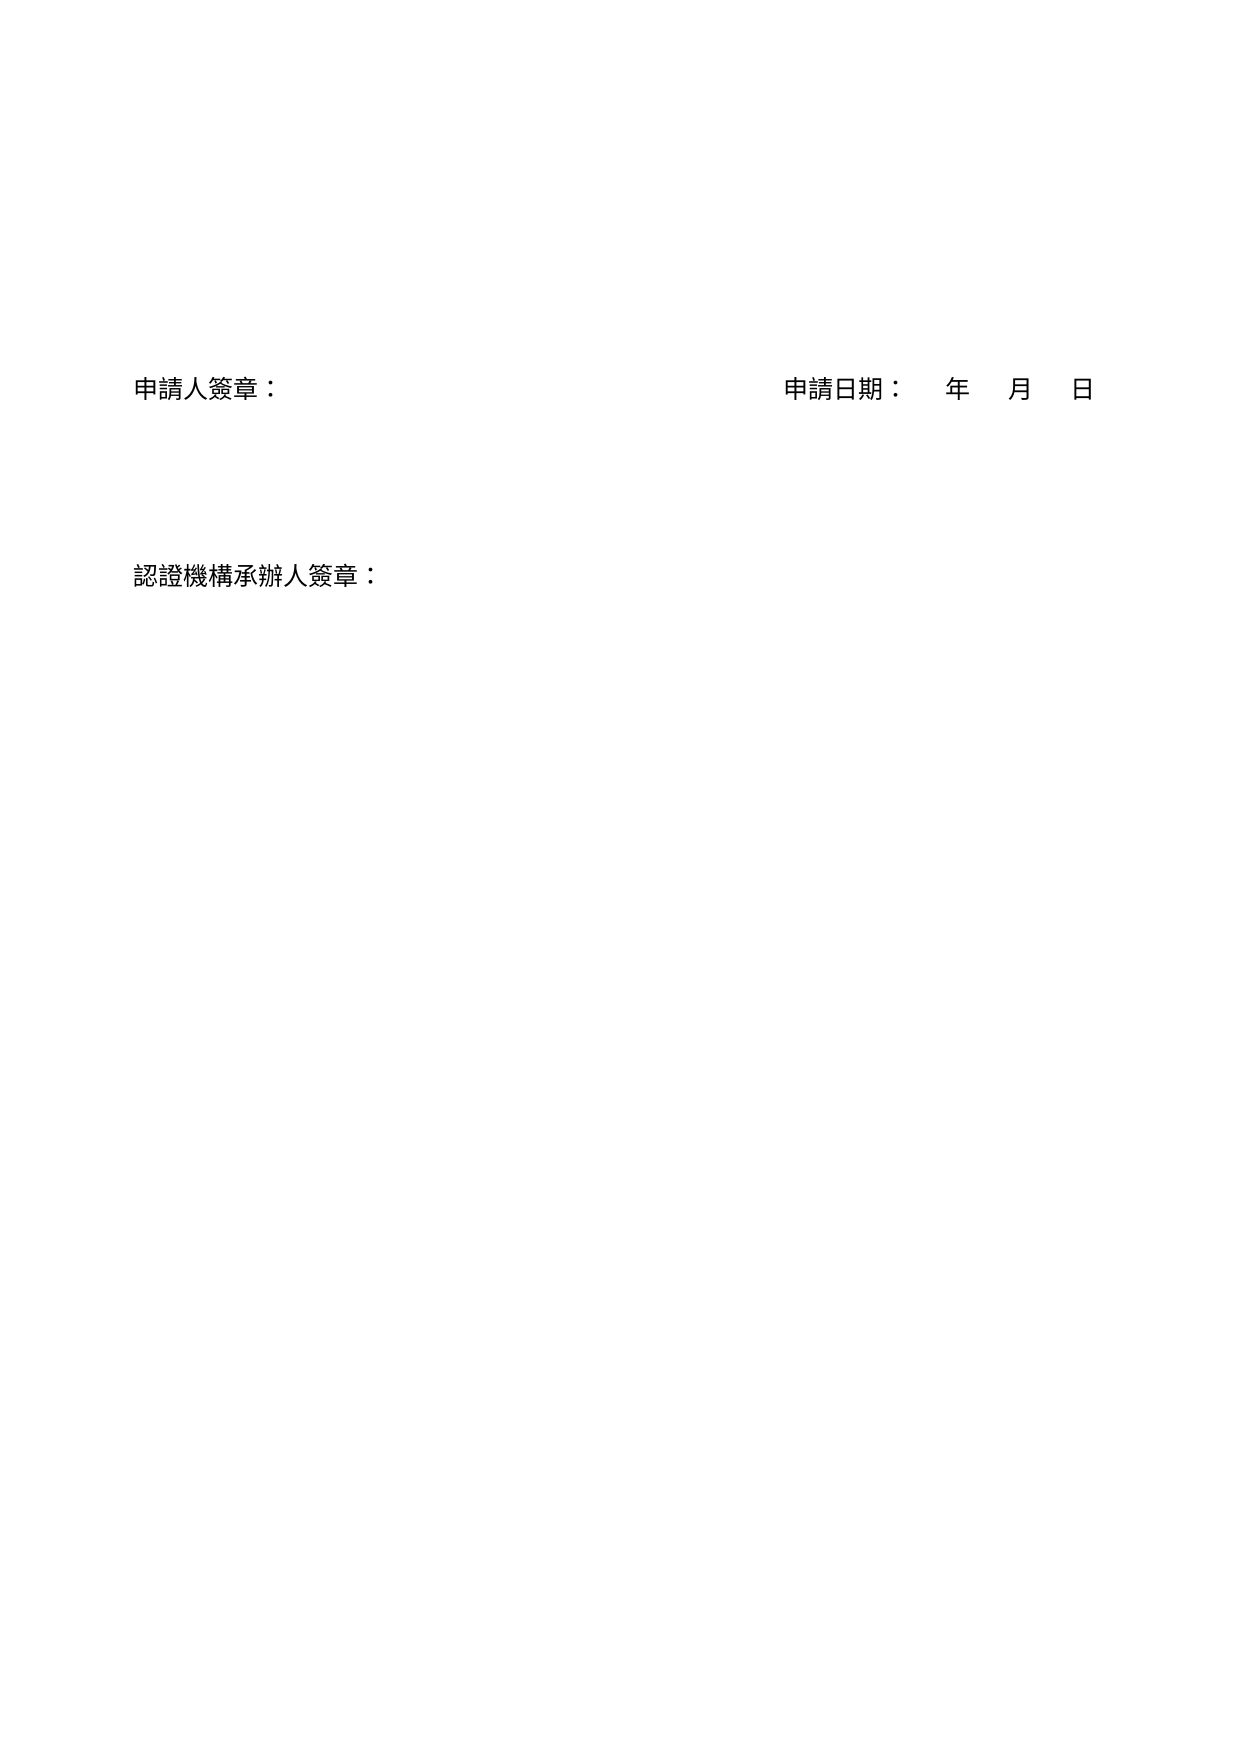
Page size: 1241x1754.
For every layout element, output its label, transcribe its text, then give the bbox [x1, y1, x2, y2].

text 申請人簽章： 申請日期： 年 月 日 [133, 346, 1107, 408]
text 認證機構承辦人簽章： [133, 533, 1107, 596]
